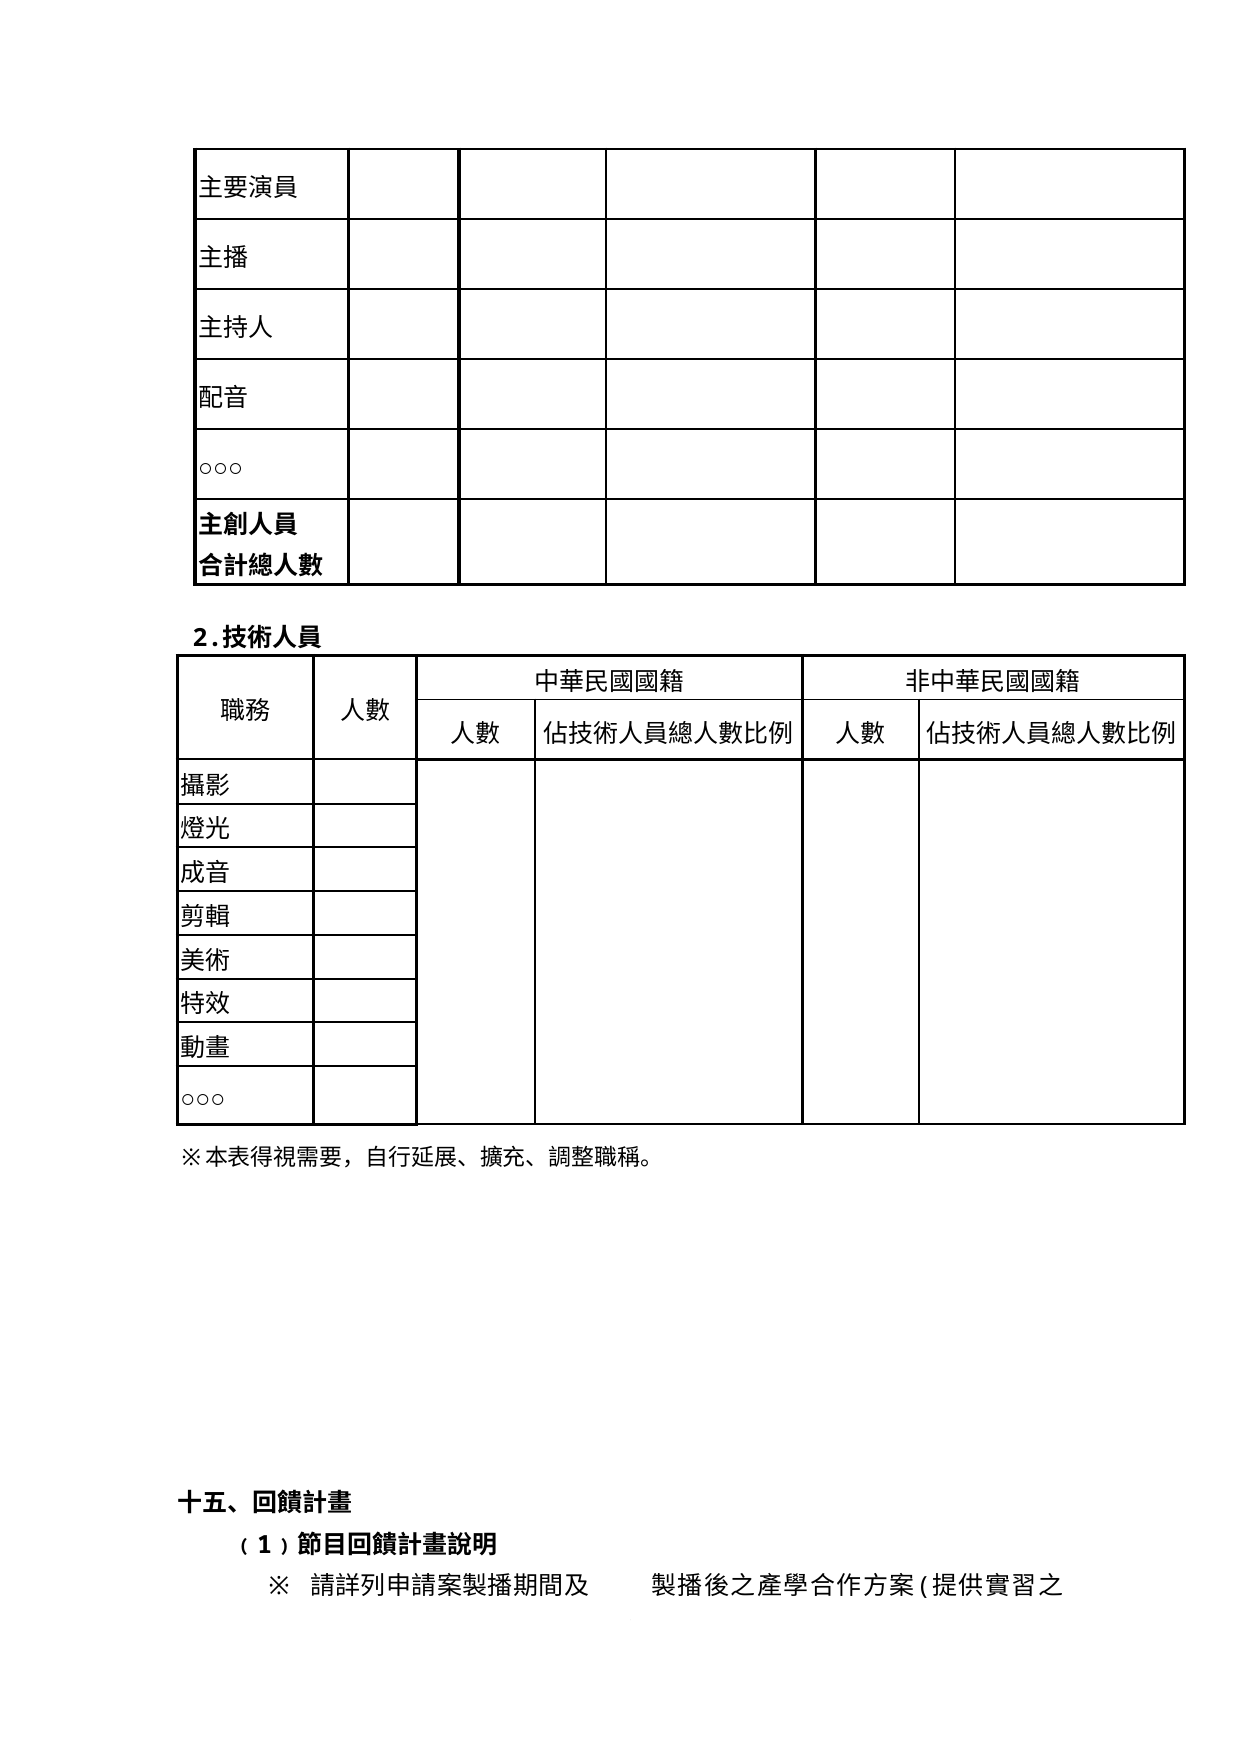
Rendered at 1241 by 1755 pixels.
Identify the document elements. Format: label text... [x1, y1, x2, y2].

table_cell 動畫 [179, 1023, 312, 1065]
table_cell [956, 430, 1183, 498]
table_cell ○○○ [197, 430, 347, 498]
table_cell 主創人員 合計總人數 [197, 500, 347, 583]
table_cell [461, 500, 605, 583]
table_cell [315, 892, 415, 934]
table_header 中華民國國籍 [418, 657, 801, 698]
table_cell [607, 360, 814, 428]
table_cell [607, 220, 814, 288]
table_cell 特效 [179, 980, 312, 1021]
table_cell 美術 [179, 936, 312, 977]
table_cell [817, 220, 954, 288]
table_cell 燈光 [179, 805, 312, 846]
table_cell [350, 430, 457, 498]
table_cell ○○○ [179, 1067, 312, 1123]
table_cell 配音 [197, 360, 347, 428]
table_cell [536, 761, 801, 1123]
table_cell 人數 [418, 700, 534, 758]
table_header 人數 [315, 657, 415, 758]
table_header 職務 [179, 657, 312, 758]
table_cell 攝影 [179, 760, 312, 802]
table_cell [817, 430, 954, 498]
table_cell [315, 805, 415, 846]
table_cell [350, 360, 457, 428]
table_cell [817, 150, 954, 218]
text ※ 請詳列申請案製播期間及製播後之產學合作方案(提供實習之 [202, 1561, 1063, 1603]
table_cell [315, 980, 415, 1021]
table_cell [607, 290, 814, 358]
table_cell [461, 220, 605, 288]
table_cell [607, 500, 814, 583]
list 節目回饋計畫說明 [232, 1520, 1063, 1561]
table_cell 佔技術人員總人數比例 [536, 700, 801, 758]
text 十五、回饋計畫 [177, 1478, 1063, 1520]
table_cell [956, 360, 1183, 428]
table_cell [956, 220, 1183, 288]
table_cell 佔技術人員總人數比例 [920, 700, 1183, 758]
table_cell [315, 760, 415, 802]
table_cell 人數 [804, 700, 918, 758]
table_cell [461, 150, 605, 218]
table_cell 主要演員 [197, 150, 347, 218]
table_cell [607, 430, 814, 498]
table_cell [817, 360, 954, 428]
table_cell [315, 848, 415, 890]
table_cell [461, 360, 605, 428]
table_cell 主持人 [197, 290, 347, 358]
table_cell [315, 936, 415, 977]
text ※本表得視需要，自行延展、擴充、調整職稱。 [177, 1138, 1063, 1172]
table_header 非中華民國國籍 [804, 657, 1183, 698]
table_cell [350, 220, 457, 288]
table_cell [607, 150, 814, 218]
table_cell [817, 290, 954, 358]
table_cell [804, 761, 918, 1123]
table_cell [461, 290, 605, 358]
table_cell [817, 500, 954, 583]
table_cell [956, 500, 1183, 583]
table_cell 主播 [197, 220, 347, 288]
table_cell 成音 [179, 848, 312, 890]
table_cell [920, 761, 1183, 1123]
table_cell [350, 500, 457, 583]
table_cell [350, 150, 457, 218]
table_cell [315, 1023, 415, 1065]
text 2.技術人員 [177, 617, 1063, 654]
table_cell [350, 290, 457, 358]
table_cell [461, 430, 605, 498]
table_cell [956, 290, 1183, 358]
table_cell [315, 1067, 415, 1123]
table_cell 剪輯 [179, 892, 312, 934]
table_cell [418, 761, 534, 1123]
table_cell [956, 150, 1183, 218]
